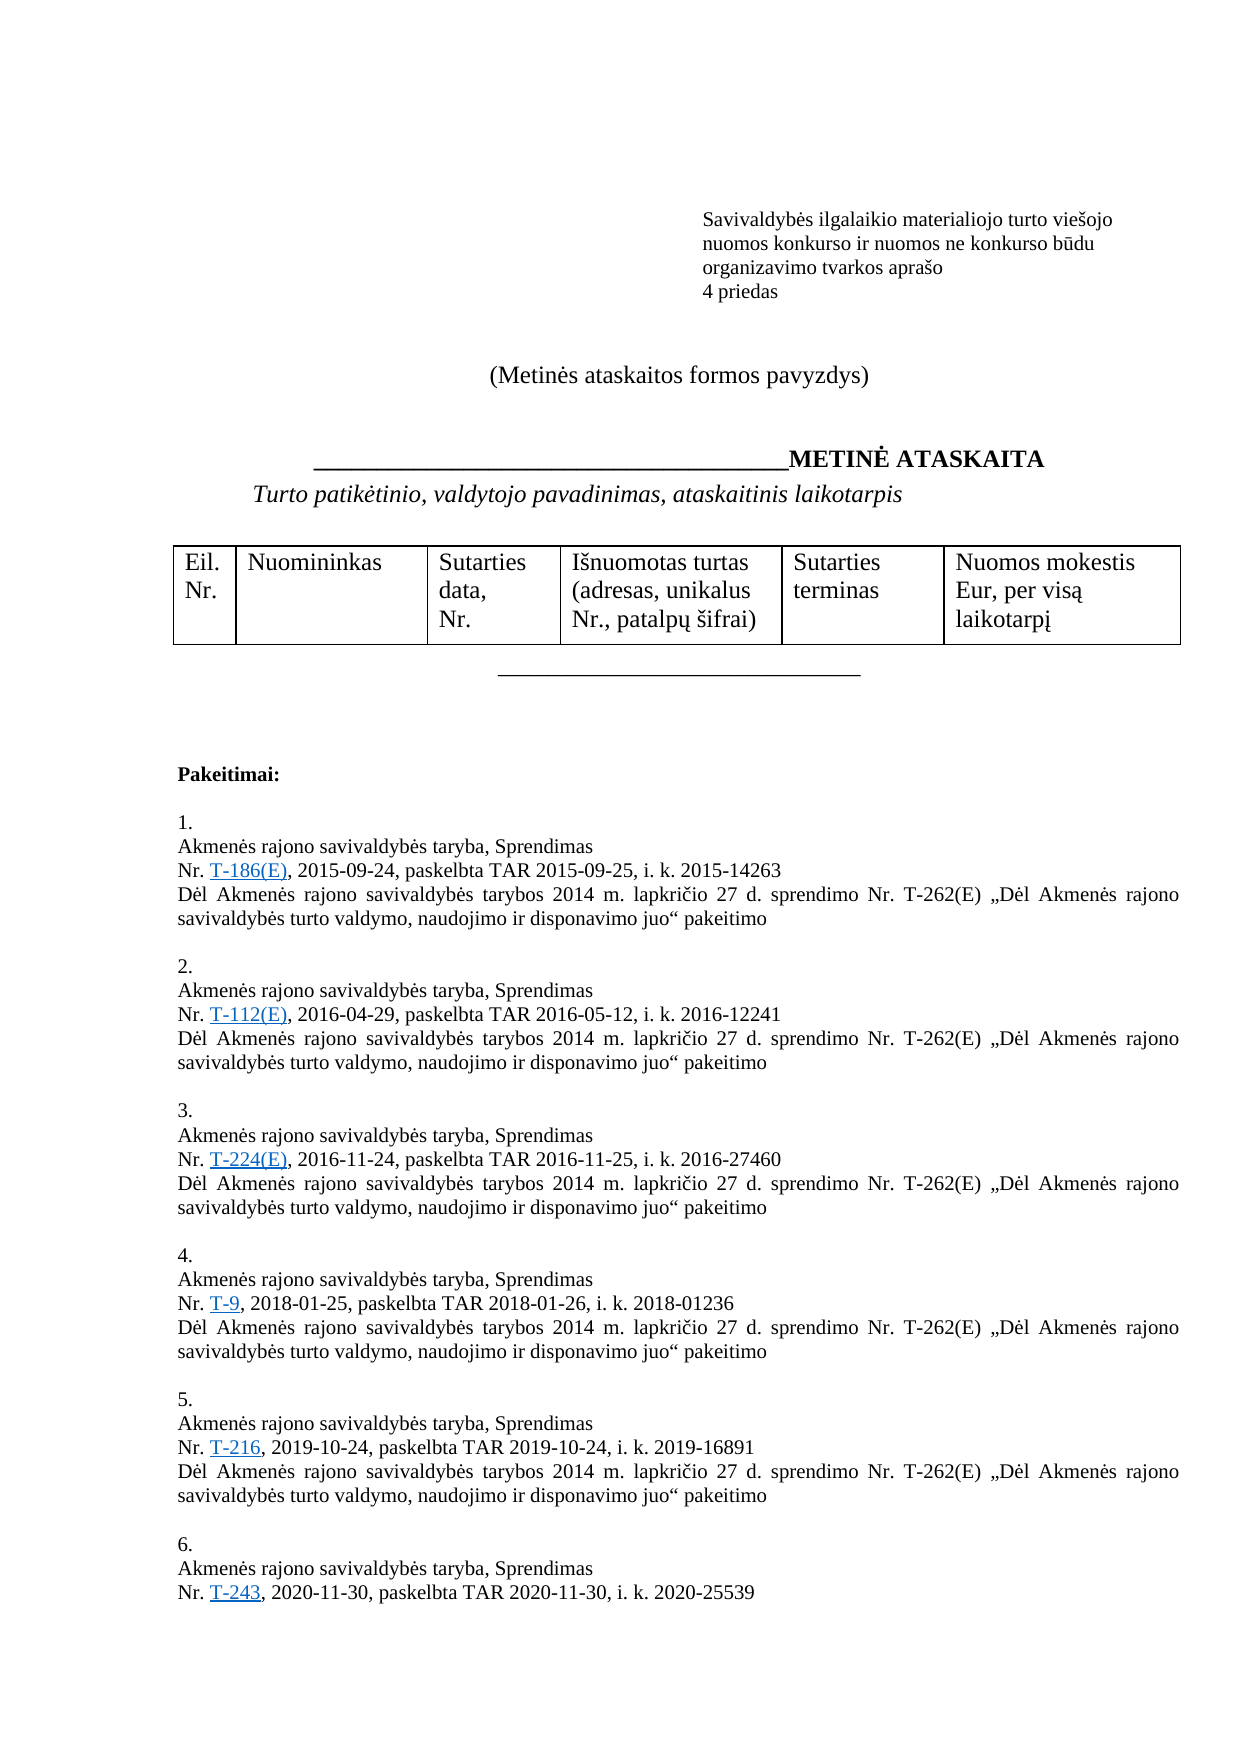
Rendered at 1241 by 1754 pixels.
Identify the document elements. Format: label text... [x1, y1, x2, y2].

text Akmenės rajono savivaldybės taryba, Sprendimas [177, 834, 1181, 858]
text ______________________________________METINĖ ATASKAITA [177, 439, 1181, 474]
text organizavimo tvarkos aprašo [702, 255, 1181, 279]
text Nr. T-243, 2020-11-30, paskelbta TAR 2020-11-30, i. k. 2020-25539 [177, 1580, 1181, 1604]
text Akmenės rajono savivaldybės taryba, Sprendimas [177, 1556, 1181, 1580]
text Akmenės rajono savivaldybės taryba, Sprendimas [177, 1411, 1181, 1435]
text Nr. T-216, 2019-10-24, paskelbta TAR 2019-10-24, i. k. 2019-16891 [177, 1435, 1181, 1459]
text 2. [177, 954, 1181, 978]
text 4. [177, 1243, 1181, 1267]
text Nr. T-186(E), 2015-09-24, paskelbta TAR 2015-09-25, i. k. 2015-14263 [177, 858, 1181, 882]
text 5. [177, 1387, 1181, 1411]
text _____________________________ [177, 645, 1181, 680]
table_header Sutarties terminas [783, 547, 943, 643]
text Dėl Akmenės rajono savivaldybės tarybos 2014 m. lapkričio 27 d. sprendimo Nr. T-262(E) „Dėl Akmenės rajono savivaldybės turto valdymo, naudojimo ir disponavimo juo“ pakeitimo [177, 1171, 1181, 1219]
text nuomos konkurso ir nuomos ne konkurso būdu [702, 231, 1181, 255]
text Akmenės rajono savivaldybės taryba, Sprendimas [177, 978, 1181, 1002]
table_header Išnuomotas turtas (adresas, unikalus Nr., patalpų šifrai) [561, 547, 781, 643]
text Dėl Akmenės rajono savivaldybės tarybos 2014 m. lapkričio 27 d. sprendimo Nr. T-262(E) „Dėl Akmenės rajono savivaldybės turto valdymo, naudojimo ir disponavimo juo“ pakeitimo [177, 1026, 1181, 1074]
text 6. [177, 1532, 1181, 1556]
text Turto patikėtinio, valdytojo pavadinimas, ataskaitinis laikotarpis [177, 474, 1181, 510]
text Akmenės rajono savivaldybės taryba, Sprendimas [177, 1267, 1181, 1291]
text 4 priedas [702, 279, 1181, 303]
text Pakeitimai: [177, 762, 1181, 786]
text Savivaldybės ilgalaikio materialiojo turto viešojo [702, 207, 1181, 231]
text Akmenės rajono savivaldybės taryba, Sprendimas [177, 1122, 1181, 1147]
text 1. [177, 810, 1181, 834]
text (Metinės ataskaitos formos pavyzdys) [177, 360, 1181, 389]
text Dėl Akmenės rajono savivaldybės tarybos 2014 m. lapkričio 27 d. sprendimo Nr. T-262(E) „Dėl Akmenės rajono savivaldybės turto valdymo, naudojimo ir disponavimo juo“ pakeitimo [177, 1459, 1181, 1507]
text 3. [177, 1098, 1181, 1122]
table_header Nuomininkas [237, 547, 427, 643]
text Nr. T-9, 2018-01-25, paskelbta TAR 2018-01-26, i. k. 2018-01236 [177, 1291, 1181, 1315]
text Nr. T-112(E), 2016-04-29, paskelbta TAR 2016-05-12, i. k. 2016-12241 [177, 1002, 1181, 1026]
table_header Nuomos mokestis Eur, per visą laikotarpį [945, 547, 1180, 643]
text Dėl Akmenės rajono savivaldybės tarybos 2014 m. lapkričio 27 d. sprendimo Nr. T-262(E) „Dėl Akmenės rajono savivaldybės turto valdymo, naudojimo ir disponavimo juo“ pakeitimo [177, 882, 1181, 930]
text Nr. T-224(E), 2016-11-24, paskelbta TAR 2016-11-25, i. k. 2016-27460 [177, 1147, 1181, 1171]
text Dėl Akmenės rajono savivaldybės tarybos 2014 m. lapkričio 27 d. sprendimo Nr. T-262(E) „Dėl Akmenės rajono savivaldybės turto valdymo, naudojimo ir disponavimo juo“ pakeitimo [177, 1315, 1181, 1363]
table_header Sutarties data, Nr. [428, 547, 560, 643]
table_header Eil. Nr. [174, 547, 235, 643]
